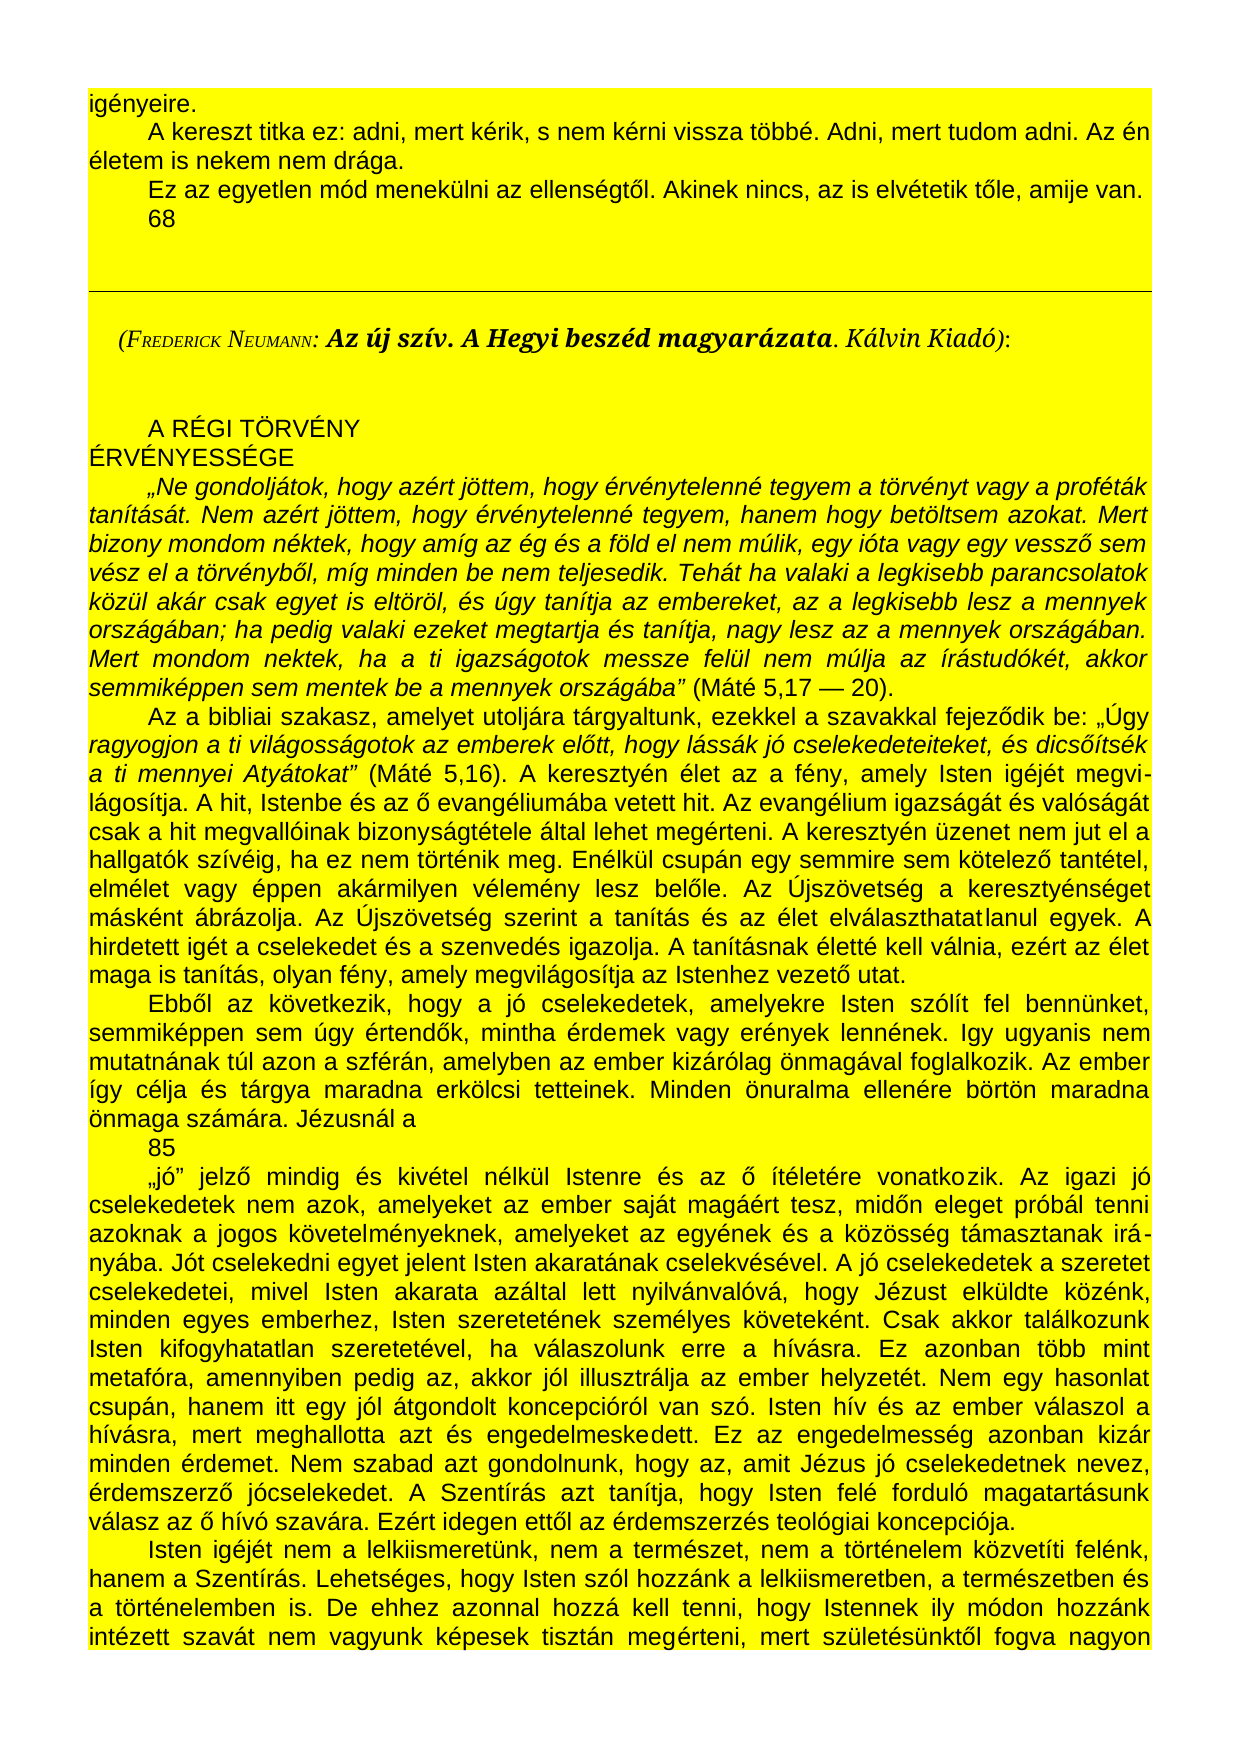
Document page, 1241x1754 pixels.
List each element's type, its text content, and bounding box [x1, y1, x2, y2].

text Ebből az következik, hogy a jó cselekedetek, amelyekre Isten szólít fel bennünket, semmiképpen sem úgy értendők, mintha érde­mek vagy erények lennének. Igy ugyanis nem mutatnának túl azon a szférán, amelyben az ember kizárólag önmagával foglalkozik. Az ember így célja és tárgya maradna erkölcsi tetteinek. Minden önuralma ellenére börtön maradna önmaga számára. Jézusnál a [88, 989, 1152, 1133]
text A kereszt titka ez: adni, mert kérik, s nem kérni vissza többé. Adni, mert tudom adni. Az én életem is nekem nem drága. [88, 117, 1152, 175]
text „jó” jelző mindig és kivétel nélkül Istenre és az ő ítéletére vonatko­zik. Az igazi jó cselekedetek nem azok, amelyeket az ember saját magáért tesz, midőn eleget próbál tenni azoknak a jogos követel­ményeknek, amelyeket az egyének és a közösség támasztanak irá­nyába. Jót cselekedni egyet jelent Isten akaratának cselekvésével. A jó cselekedetek a szeretet cselekedetei, mivel Isten akarata azál­tal lett nyilvánvalóvá, hogy Jézust elküldte közénk, minden egyes emberhez, Isten szeretetének személyes követeként. Csak akkor találkozunk Isten kifogyhatatlan szeretetével, ha válaszolunk erre a hívásra. Ez azonban több mint metafóra, amennyiben pedig az, akkor jól illusztrálja az ember helyzetét. Nem egy hasonlat csupán, hanem itt egy jól átgondolt koncepcióról van szó. Isten hív és az ember válaszol a hívásra, mert meghallotta azt és engedelmeske­dett. Ez az engedelmesség azonban kizár minden érdemet. Nem szabad azt gondolnunk, hogy az, amit Jézus jó cselekedetnek nevez, érdemszerző jócselekedet. A Szentírás azt tanítja, hogy Isten felé forduló magatartásunk válasz az ő hívó szavára. Ezért idegen ettől az érdemszerzés teológiai koncepciója. [88, 1161, 1152, 1535]
text igényeire. [88, 88, 1152, 117]
text (Frederick Neumann: Az új szív. A Hegyi beszéd magyarázata. Kálvin Kiadó): [88, 292, 1152, 384]
text Az a bibliai szakasz, amelyet utoljára tárgyaltunk, ezekkel a szavakkal fejeződik be: „Úgy ragyogjon a ti világosságotok az emberek előtt, hogy lássák jó cselekedeteiteket, és dicsőítsék a ti mennyei Atyátokat” (Máté 5,16). A keresztyén élet az a fény, amely Isten igéjét megvi­lágosítja. A hit, Istenbe és az ő evangéliumába vetett hit. Az evangélium igazságát és valóságát csak a hit megvallóinak bizony­ságtétele által lehet megérteni. A keresztyén üzenet nem jut el a hallgatók szívéig, ha ez nem történik meg. Enélkül csupán egy semmire sem kötelező tantétel, elmélet vagy éppen akármilyen vélemény lesz belőle. Az Újszövetség a keresztyénséget másként ábrázolja. Az Újszövetség szerint a tanítás és az élet elválaszthatat­lanul egyek. A hirdetett igét a cselekedet és a szenvedés igazolja. A tanításnak életté kell válnia, ezért az élet maga is tanítás, olyan fény, amely megvilágosítja az Istenhez vezető utat. [88, 701, 1152, 989]
text 85 [88, 1133, 1152, 1161]
text Isten igéjét nem a lelkiismeretünk, nem a természet, nem a történelem közvetíti felénk, hanem a Szentírás. Lehetséges, hogy Isten szól hozzánk a lelkiismeretben, a természetben és a történe­lemben is. De ehhez azonnal hozzá kell tenni, hogy Istennek ily módon hozzánk intézett szavát nem vagyunk képesek tisztán meg­érteni, mert születésünktől fogva nagyon [88, 1535, 1152, 1650]
text 68 [88, 203, 1152, 232]
text A RÉGI TÖRVÉNY ÉRVÉNYESSÉGE [88, 414, 1152, 471]
text „Ne gondoljátok, hogy azért jöttem, hogy érvénytelenné tegyem a törvényt vagy a proféták tanítását. Nem azért jöttem, hogy érvénytelenné tegyem, hanem hogy betöltsem azokat. Mert bizony mondom néktek, hogy amíg az ég és a föld el nem múlik, egy ióta vagy egy vessző sem vész el a törvényből, míg minden be nem teljesedik. Tehát ha valaki a legkisebb parancsolatok közül akár csak egyet is eltöröl, és úgy tanítja az embereket, az a legkisebb lesz a mennyek országában; ha pedig valaki ezeket megtartja és tanítja, nagy lesz az a mennyek országában. Mert mondom nektek, ha a ti igazságotok messze felül nem múlja az írástudókét, akkor semmiképpen sem mentek be a mennyek országába” (Máté 5,17 — 20). [88, 471, 1152, 701]
text Ez az egyetlen mód menekülni az ellenségtől. Akinek nincs, az is elvétetik tőle, amije van. [88, 175, 1152, 203]
